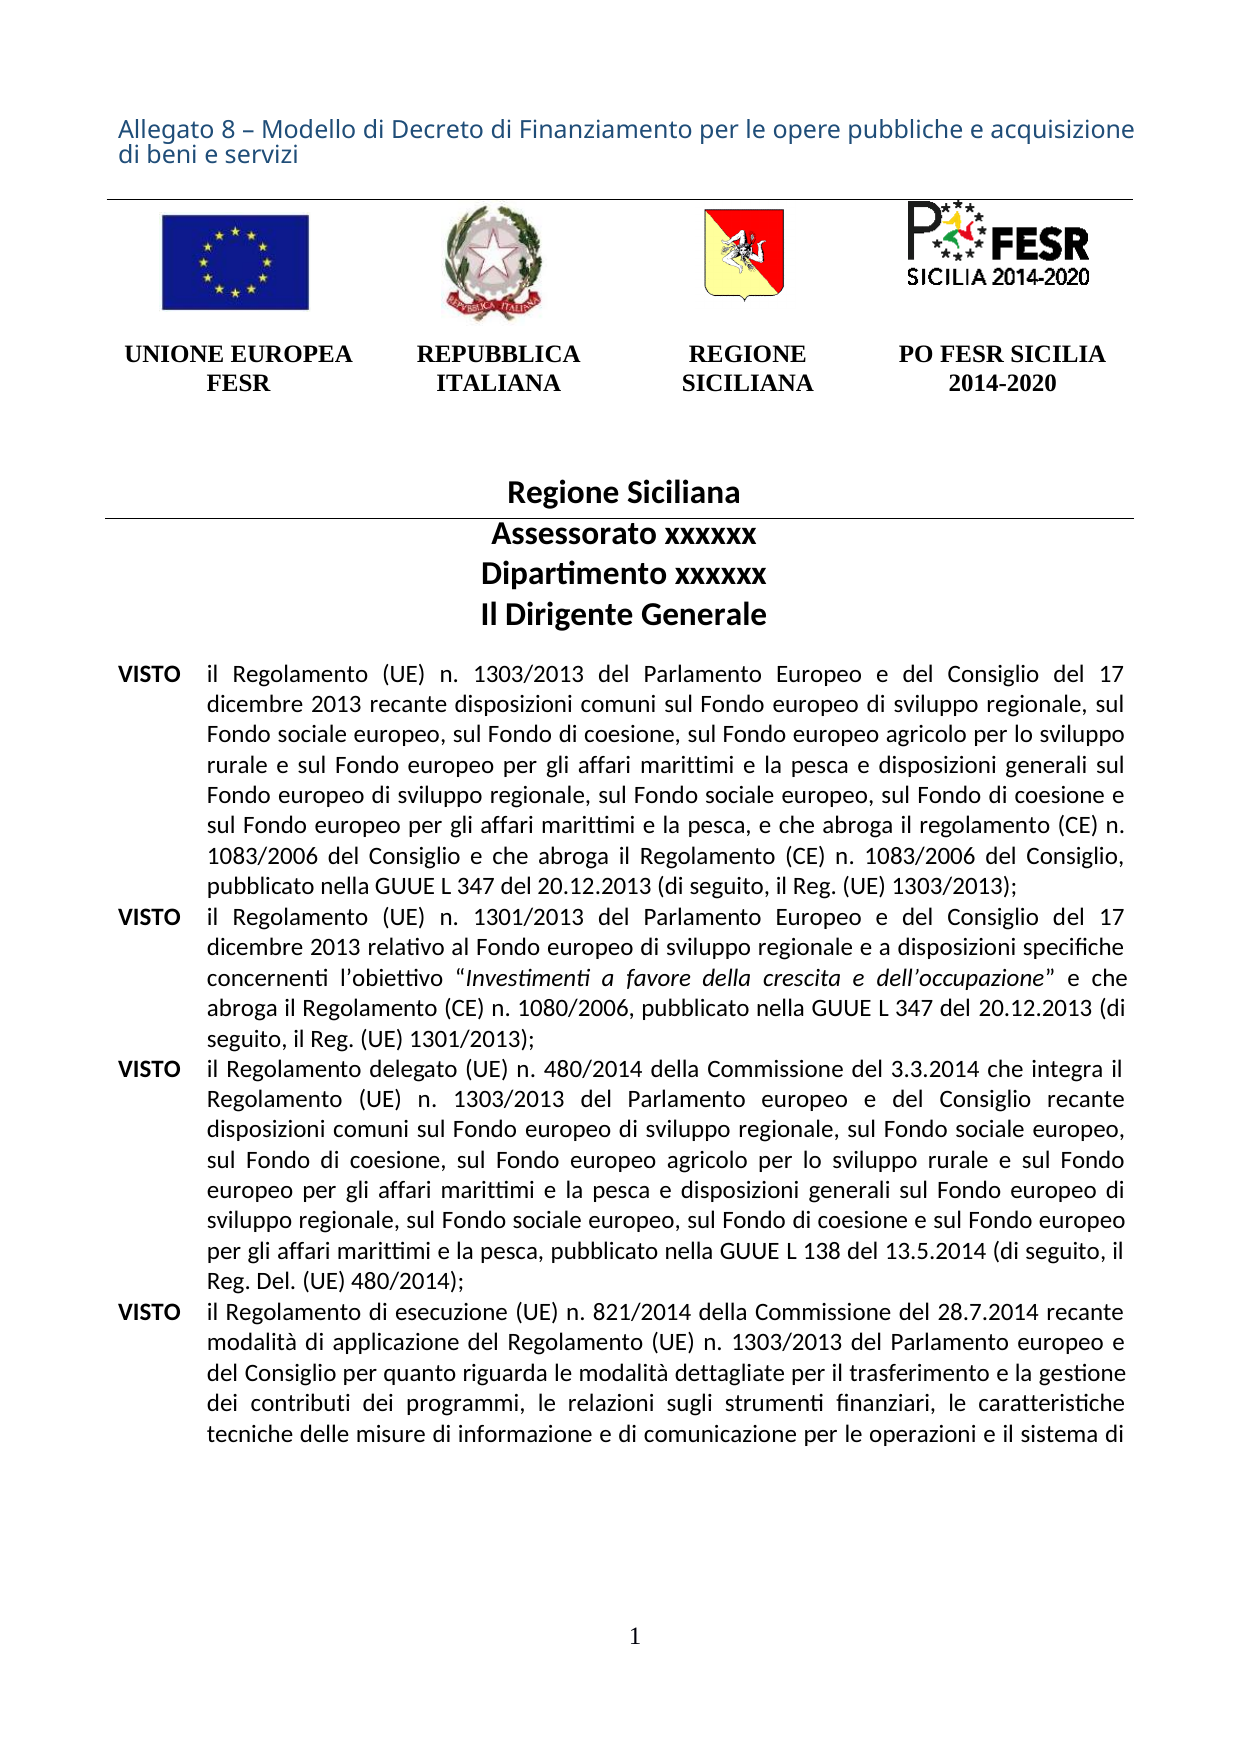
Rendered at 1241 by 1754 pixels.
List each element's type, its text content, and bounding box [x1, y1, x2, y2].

text Regione Siciliana Assessorato xxxxxx Dipartimento xxxxxx Il Dirigente Generale [477, 472, 770, 633]
text PO FESR SICILIA 2014-2020 [896, 340, 1109, 397]
text Allegato 8 – Modello di Decreto di Finanziamento per le opere pubbliche e acquisizione di beni e servizi [118, 118, 1152, 168]
text VISTO il Regolamento (UE) n. 1303/2013 del Parlamento Europeo e del Consiglio del 17 dicembre 2013 recante disposizioni comuni sul Fondo europeo di sviluppo regionale, sul Fondo sociale europeo, sul Fondo di coesione, sul Fondo europeo agricolo per lo sviluppo rurale e sul Fondo europeo per gli affari marittimi e la pesca e disposizioni generali sul Fondo europeo di sviluppo regionale, sul Fondo sociale europeo, sul Fondo di coesione e sul Fondo europeo per gli affari marittimi e la pesca, e che abroga il regolamento (CE) n. 1083/2006 del Consiglio e che abroga il Regolamento (CE) n. 1083/2006 del Consiglio, pubblicato nella GUUE L 347 del 20.12.2013 (di seguito, il Reg. (UE) 1303/2013); [118, 658, 1128, 901]
text UNIONE EUROPEA FESR [121, 340, 356, 397]
picture [908, 200, 1089, 285]
picture [159, 212, 311, 312]
text REGIONE SICILIANA [679, 340, 817, 397]
text VISTO il Regolamento (UE) n. 1301/2013 del Parlamento Europeo e del Consiglio del 17 dicembre 2013 relativo al Fondo europeo di sviluppo regionale e a disposizioni specifiche concernenti l’obiettivo “Investimenti a favore della crescita e dell’occupazione” e che abroga il Regolamento (CE) n. 1080/2006, pubblicato nella GUUE L 347 del 20.12.2013 (di seguito, il Reg. (UE) 1301/2013); [118, 901, 1128, 1053]
text VISTO il Regolamento delegato (UE) n. 480/2014 della Commissione del 3.3.2014 che integra il Regolamento (UE) n. 1303/2013 del Parlamento europeo e del Consiglio recante disposizioni comuni sul Fondo europeo di sviluppo regionale, sul Fondo sociale europeo, sul Fondo di coesione, sul Fondo europeo agricolo per lo sviluppo rurale e sul Fondo europeo per gli affari marittimi e la pesca e disposizioni generali sul Fondo europeo di sviluppo regionale, sul Fondo sociale europeo, sul Fondo di coesione e sul Fondo europeo per gli affari marittimi e la pesca, pubblicato nella GUUE L 138 del 13.5.2014 (di seguito, il Reg. Del. (UE) 480/2014); [118, 1053, 1128, 1296]
picture [695, 200, 796, 309]
text VISTO il Regolamento di esecuzione (UE) n. 821/2014 della Commissione del 28.7.2014 recante modalità di applicazione del Regolamento (UE) n. 1303/2013 del Parlamento europeo e del Consiglio per quanto riguarda le modalità dettagliate per il trasferimento e la gestione dei contributi dei programmi, le relazioni sugli strumenti finanziari, le caratteristiche tecniche delle misure di informazione e di comunicazione per le operazioni e il sistema di [118, 1296, 1128, 1448]
picture [441, 200, 548, 326]
text REPUBBLICA ITALIANA [413, 340, 583, 397]
